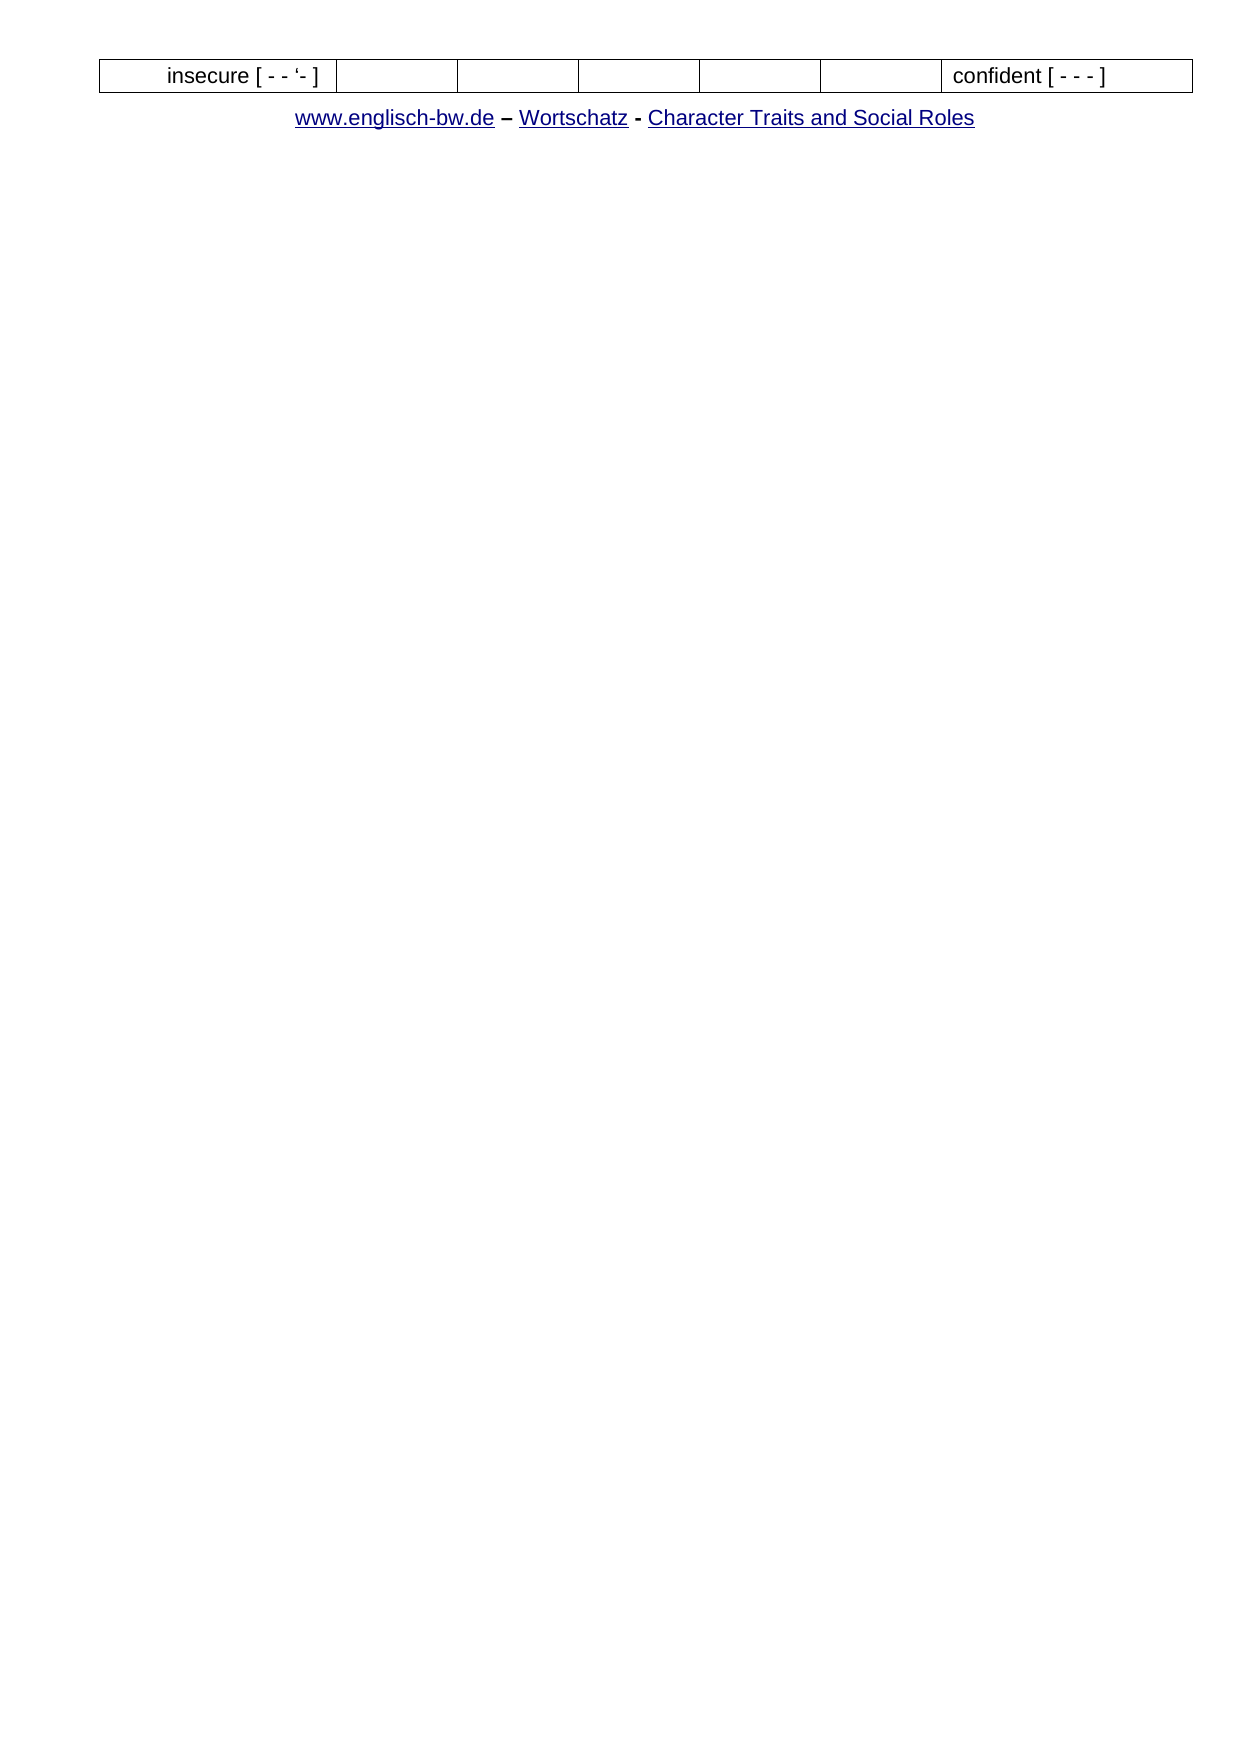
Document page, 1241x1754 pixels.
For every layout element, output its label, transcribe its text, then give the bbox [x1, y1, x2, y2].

table_cell [458, 60, 578, 92]
table_cell [337, 60, 457, 92]
table_cell [579, 60, 699, 92]
table_cell insecure [ - - ‘- ] [100, 60, 336, 92]
table_cell [821, 60, 941, 92]
table_cell confident [ - - - ] [942, 60, 1192, 92]
text www.englisch-bw.de – Wortschatz - Character Traits and Social Roles [88, 105, 1181, 130]
table_cell [700, 60, 820, 92]
